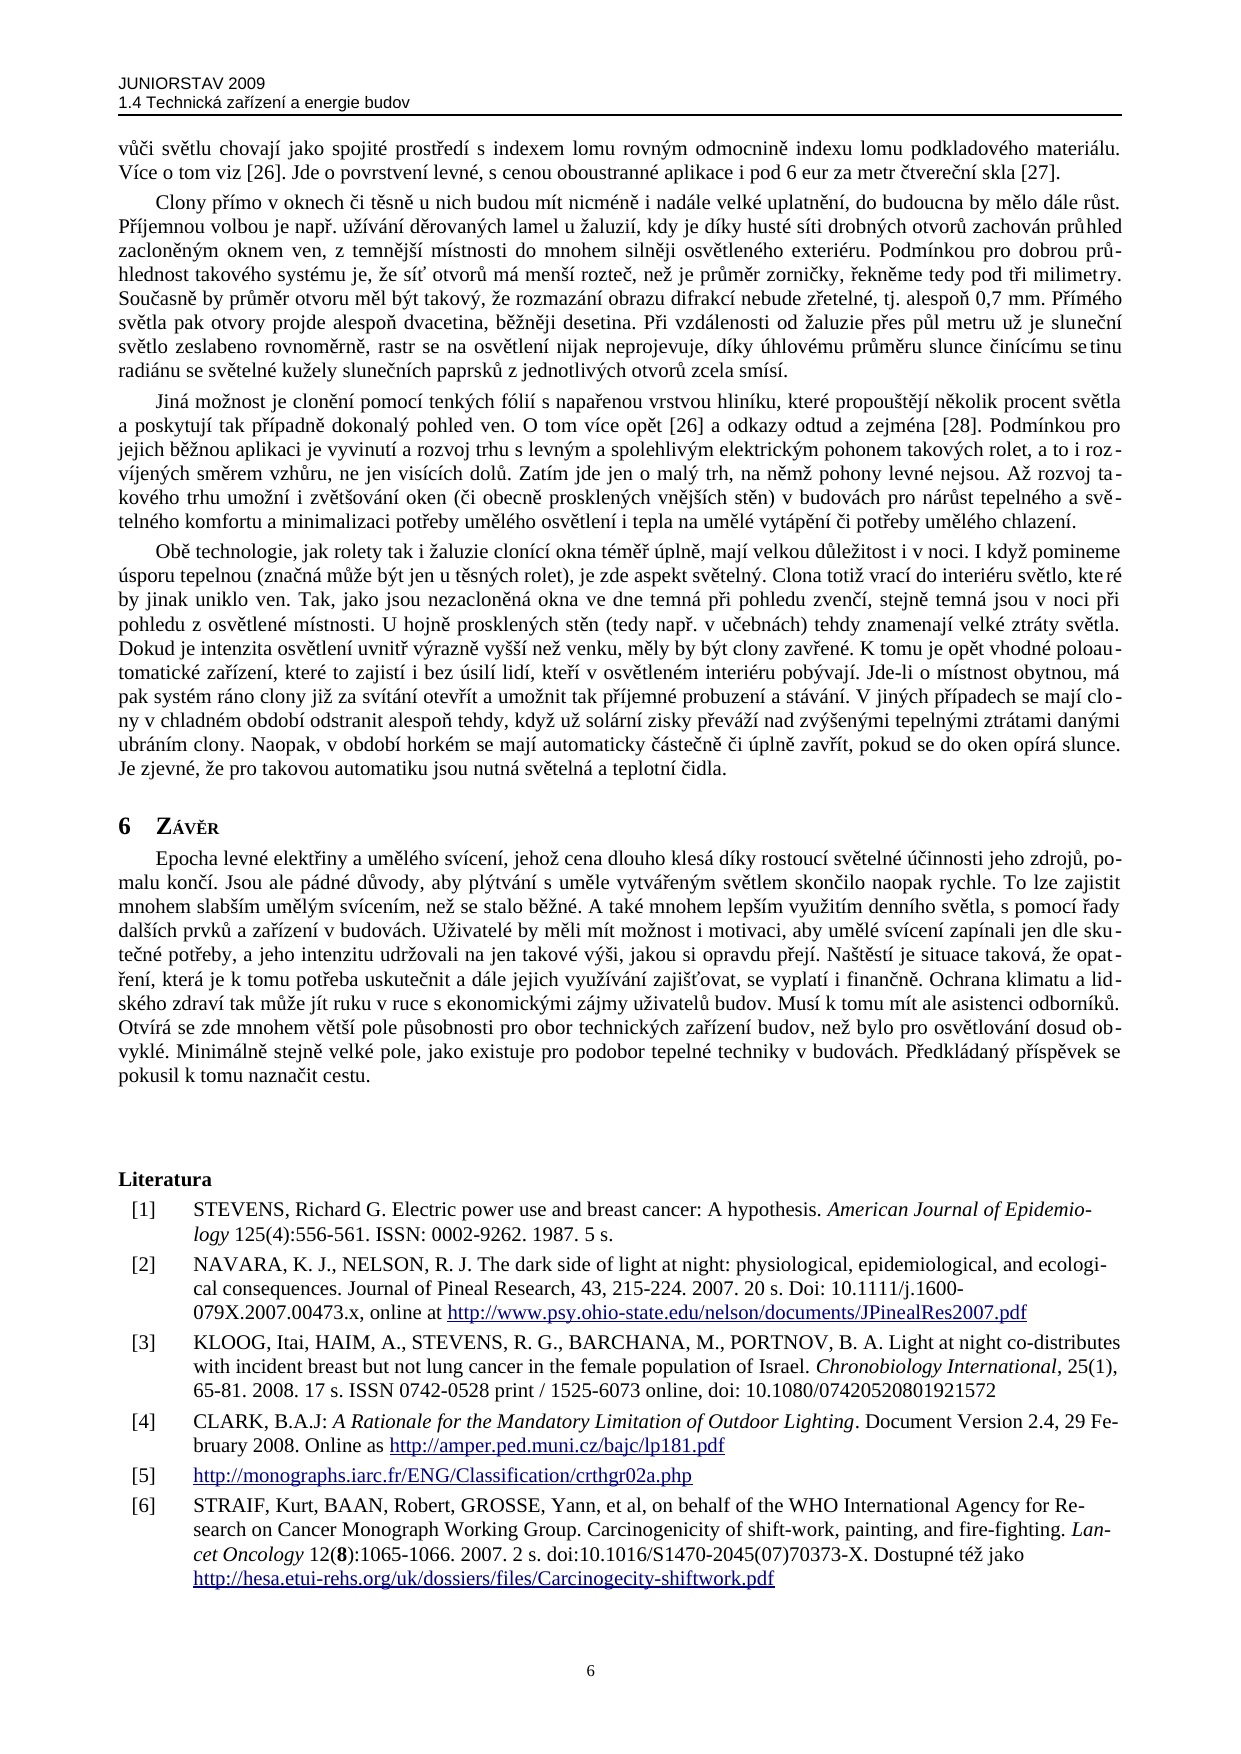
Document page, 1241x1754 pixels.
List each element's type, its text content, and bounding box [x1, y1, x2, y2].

text Literatura [118, 1167, 1122, 1191]
text vůči světlu chovají jako spojité prostředí s indexem lomu rovným odmocnině indexu lomu podkladového materiálu. Více o tom viz [26]. Jde o povrstvení levné, s cenou oboustranné aplikace i pod 6 eur za metr čtvereční skla [27]. [118, 136, 1122, 184]
list Clark, B.A.J: A Rationale for the Mandatory Limitation of Outdoor Lighting. Document Version 2.4, 29 Fe­bruary 2008. Online as http://amper.ped.muni.cz/bajc/lp181.pdf [118, 1409, 1122, 1457]
text Clony přímo v oknech či těsně u nich budou mít nicméně i nadále velké uplatnění, do budoucna by mělo dále růst. Příjemnou volbou je např. užívání děrovaných lamel u žaluzií, kdy je díky husté síti drobných otvorů zachován prů­hled zacloněným oknem ven, z temnější místnosti do mnohem silněji osvětleného exteriéru. Podmínkou pro dobrou prů­hlednost takového systému je, že síť otvorů má menší rozteč, než je průměr zorničky, řekněme tedy pod tři milimet­ry. Současně by průměr otvoru měl být takový, že rozmazání obrazu difrakcí nebude zřetelné, tj. alespoň 0,7 mm. Pří­mého světla pak otvory projde alespoň dvacetina, běžněji desetina. Při vzdálenosti od žaluzie přes půl metru už je slu­neční světlo zeslabeno rovnoměrně, rastr se na osvětlení nijak neprojevuje, díky úhlovému průměru slunce činícímu se­tinu radiánu se světelné kužely slunečních paprsků z jednotlivých otvorů zcela smísí. [118, 190, 1122, 382]
text Epocha levné elektřiny a umělého svícení, jehož cena dlouho klesá díky rostoucí světelné účinnosti jeho zdrojů, po­malu končí. Jsou ale pádné důvody, aby plýtvání s uměle vytvářeným světlem skončilo naopak rychle. To lze zajistit mnohem slabším umělým svícením, než se stalo běžné. A také mnohem lepším využitím denního světla, s pomocí řady dalších prvků a zařízení v budovách. Uživatelé by měli mít možnost i motivaci, aby umělé svícení zapínali jen dle sku­tečné potřeby, a jeho intenzitu udržovali na jen takové výši, jakou si opravdu přejí. Naštěstí je situace taková, že opat­ření, která je k tomu potřeba uskutečnit a dále jejich využívání zajišťovat, se vyplatí i finančně. Ochrana klimatu a lid­ského zdraví tak může jít ruku v ruce s ekonomickými zájmy uživatelů budov. Musí k tomu mít ale asistenci odborníků. Otvírá se zde mnohem větší pole působnosti pro obor technických zařízení budov, než bylo pro osvětlování dosud ob­vyklé. Minimálně stejně velké pole, jako existuje pro podobor tepelné techniky v budovách. Předkládaný příspěvek se pokusil k tomu naznačit cestu. [118, 846, 1122, 1087]
list Navara, K. J., Nelson, R. J. The dark side of light at night: physiological, epidemiological, and ecologi­cal consequences. Journal of Pineal Research, 43, 215-224. 2007. 20 s. Doi: 10.1111/j.1600-079X.2007.00473.x, online at http://www.psy.ohio-state.edu/nelson/documents/JPine­alRes2007.pdf [118, 1252, 1122, 1324]
list Kloog, Itai, Haim, A., Stevens, R. G., Barchana, M., Portnov, B. A. Light at night co-distributes with incident breast but not lung cancer in the female population of Israel. Chronobiology International, 25(1), 65-81. 2008. 17 s. ISSN 0742-0528 print / 1525-6073 online, doi: 10.1080/07420520801921572 [118, 1330, 1122, 1402]
text Jiná možnost je clonění pomocí tenkých fólií s napařenou vrstvou hliníku, které propouštějí několik procent světla a poskytují tak případně dokonalý pohled ven. O tom více opět [26] a odkazy odtud a zejména [28]. Podmínkou pro jejich běžnou aplikaci je vyvinutí a rozvoj trhu s levným a spolehlivým elektrickým pohonem takových rolet, a to i roz­víjených směrem vzhůru, ne jen visících dolů. Zatím jde jen o malý trh, na němž pohony levné nejsou. Až rozvoj ta­kového trhu umožní i zvětšování oken (či obecně prosklených vnějších stěn) v budovách pro nárůst tepelného a svě­telného komfortu a minimalizaci potřeby umělého osvětlení i tepla na umělé vytápění či potřeby umělého chlazení. [118, 389, 1122, 533]
list http://monographs.iarc.fr/ENG/Classification/crthgr02a.php [118, 1463, 1122, 1487]
list STEVENS, Richard G. Electric power use and breast cancer: A hypothesis. American Journal of Epidemio­logy 125(4):556-561. ISSN: 0002-9262. 1987. 5 s. [118, 1197, 1122, 1246]
subtitle Závěr [118, 811, 1122, 840]
text Obě technologie, jak rolety tak i žaluzie clonící okna téměř úplně, mají velkou důležitost i v noci. I když pomineme úsporu tepelnou (značná může být jen u těsných rolet), je zde aspekt světelný. Clona totiž vrací do interiéru světlo, kte­ré by jinak uniklo ven. Tak, jako jsou nezacloněná okna ve dne temná při pohledu zvenčí, stejně temná jsou v noci při pohledu z osvětlené místnosti. U hojně prosklených stěn (tedy např. v učebnách) tehdy znamenají velké ztráty světla. Dokud je intenzita osvětlení uvnitř výrazně vyšší než venku, měly by být clony zavřené. K tomu je opět vhodné poloau­tomatické zařízení, které to zajistí i bez úsilí lidí, kteří v osvětleném interiéru pobývají. Jde-li o místnost obytnou, má pak systém ráno clony již za svítání otevřít a umožnit tak příjemné probuzení a stávání. V jiných případech se mají clo­ny v chladném období odstranit alespoň tehdy, když už solární zisky převáží nad zvýšenými tepelnými ztrátami danými ubráním clony. Naopak, v období horkém se mají automaticky částečně či úplně zavřít, pokud se do oken opírá slunce. Je zjevné, že pro takovou automatiku jsou nutná světelná a teplotní čidla. [118, 539, 1122, 780]
list Straif, Kurt, Baan, Robert, Grosse, Yann, et al, on behalf of the WHO International Agency for Re­search on Cancer Monograph Working Group. Carcinogenicity of shift-work, painting, and fire-fighting. Lan­cet Oncology 12(8):1065-1066. 2007. 2 s. doi:10.1016/S1470-2045(07)70373-X. Dostupné též jako http://hesa.etui-rehs.org/uk/dossiers/files/Carcinogecity-shiftwork.pdf [118, 1493, 1122, 1589]
